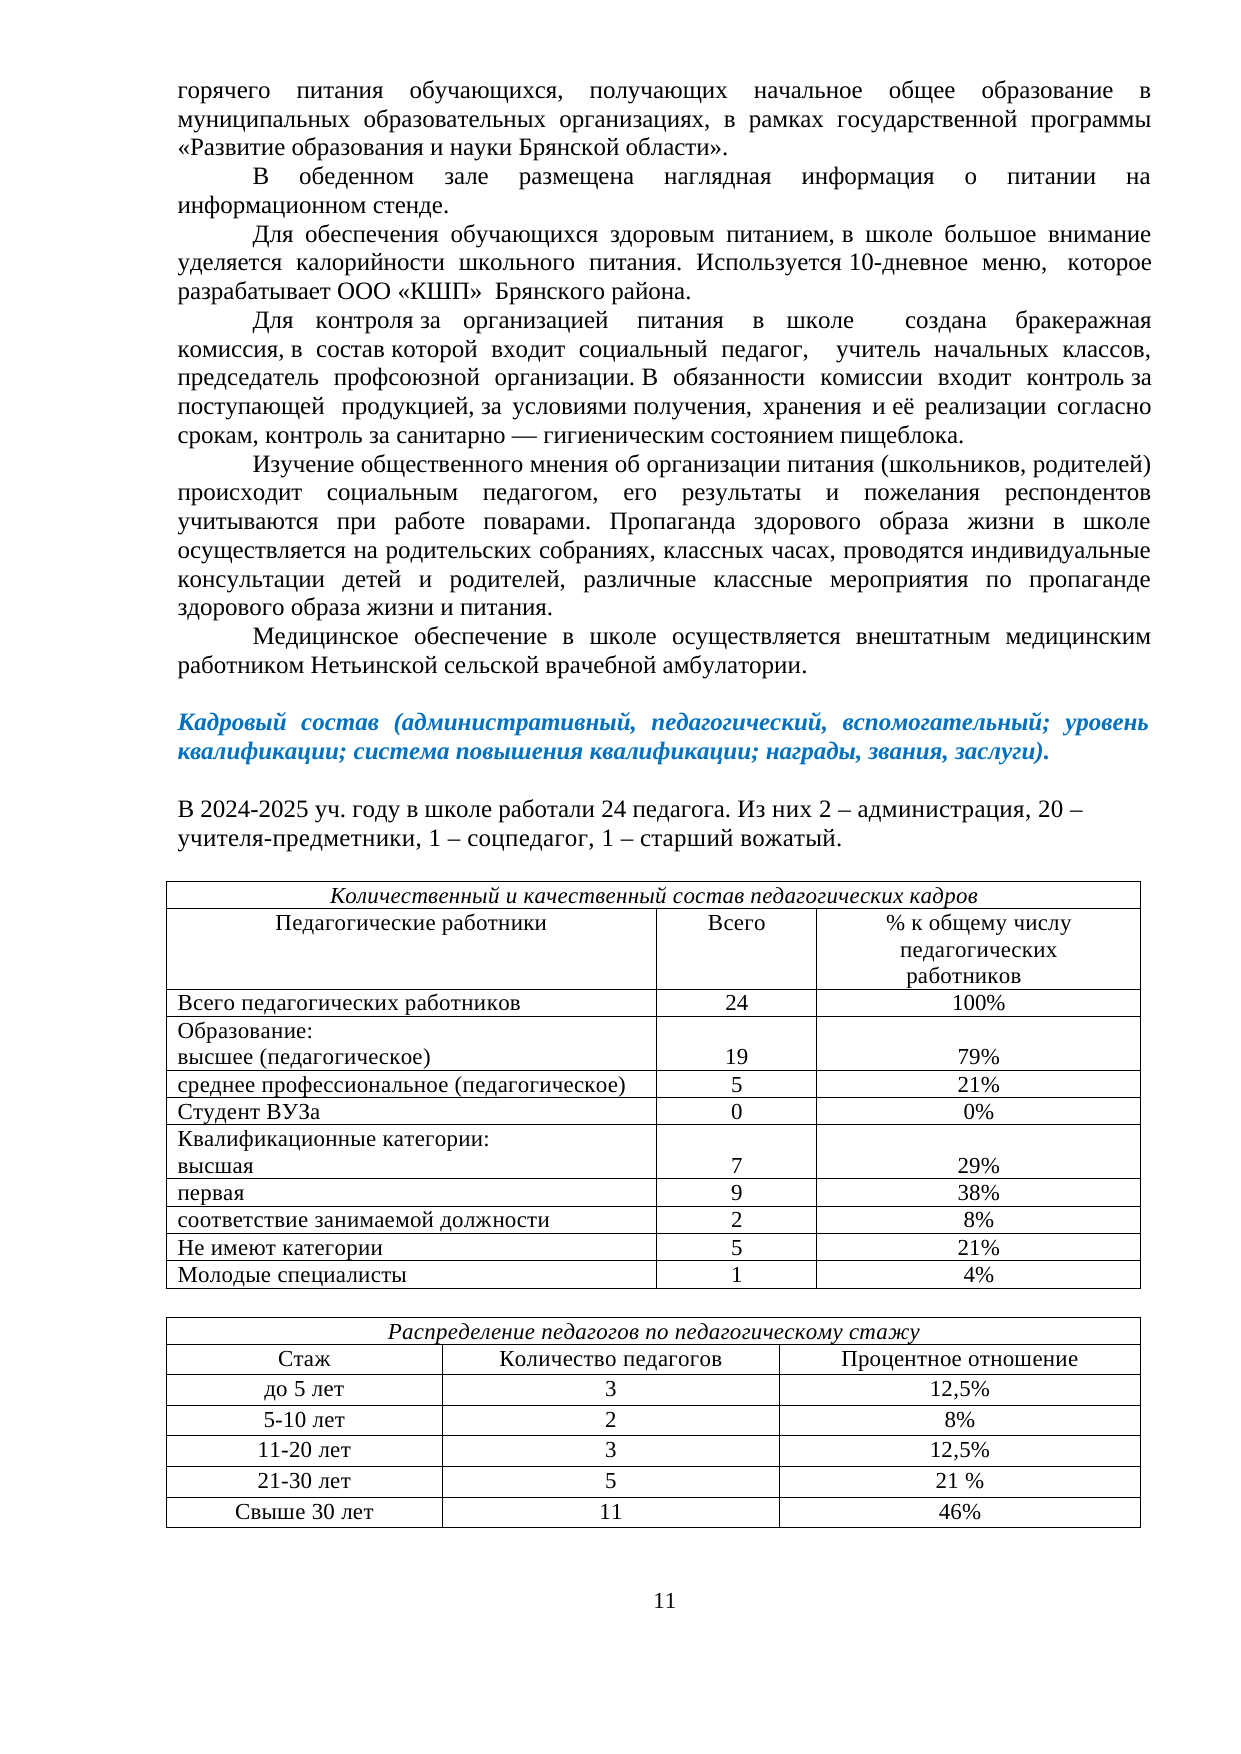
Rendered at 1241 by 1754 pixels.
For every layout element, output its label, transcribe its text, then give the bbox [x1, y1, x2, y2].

table_cell Студент ВУЗа [167, 1098, 656, 1124]
table_cell Педагогические работники [167, 909, 656, 988]
text Кадровый состав (административный, педагогический, вспомогательный; уровень квалификации; система повышения квалификации; награды, звания, заслуги). [177, 707, 1152, 765]
table_cell 21-30 лет [167, 1467, 442, 1497]
table_cell Количество педагогов [443, 1345, 779, 1374]
table_cell 11 [443, 1498, 779, 1527]
text В обеденном зале размещена наглядная информация о питании на информационном стенде. [177, 161, 1152, 219]
table_cell 12,5% [780, 1436, 1140, 1466]
table_header Распределение педагогов по педагогическому стажу [167, 1318, 1140, 1344]
table_cell 5 [657, 1071, 816, 1097]
table_cell % к общему числу пе­дагогических работ­ников [817, 909, 1140, 988]
table_cell 21% [817, 1234, 1140, 1260]
table_cell 100% [817, 990, 1140, 1016]
table_cell 46% [780, 1498, 1140, 1527]
table_cell 8% [780, 1406, 1140, 1435]
text Медицинское обеспечение в школе осуществляется внештатным медицинским работником Нетьинской сельской врачебной амбулатории. [177, 621, 1152, 679]
table_cell 79% [817, 1017, 1140, 1069]
table_cell Не имеют категории [167, 1234, 656, 1260]
table_cell Молодые специалисты [167, 1261, 656, 1288]
table_cell 24 [657, 990, 816, 1016]
table_cell 38% [817, 1179, 1140, 1206]
table_cell первая [167, 1179, 656, 1206]
text Изучение общественного мнения об организации питания (школьников, родителей) происходит социальным педагогом, его результаты и пожелания респондентов учитываются при работе поварами. Пропаганда здорового образа жизни в школе осуществляется на родительских собраниях, классных часах, проводятся индивидуальные консультации детей и родителей, различные классные мероприятия по пропаганде здорового образа жизни и питания. [177, 449, 1152, 621]
text горячего питания обучающихся, получающих начальное общее образование в муниципальных образовательных организациях, в рамках государственной программы «Развитие образования и науки Брянской области». [177, 75, 1152, 161]
table_cell соответствие занимаемой долж­ности [167, 1207, 656, 1233]
table_cell 2 [657, 1207, 816, 1233]
table_cell 5 [657, 1234, 816, 1260]
table_cell 21 % [780, 1467, 1140, 1497]
table_cell 7 [657, 1125, 816, 1178]
table_cell среднее профессиональное (педагогическое) [167, 1071, 656, 1097]
text Для обеспечения обучающихся здоровым питанием, в школе большое внимание уделяется калорийности школьного питания. Используется 10-дневное меню, которое разрабатывает ООО «КШП» Брянского района. [177, 219, 1152, 305]
table_cell 3 [443, 1436, 779, 1466]
table_cell 8% [817, 1207, 1140, 1233]
table_cell 4% [817, 1261, 1140, 1288]
table_cell 29% [817, 1125, 1140, 1178]
table_cell 0% [817, 1098, 1140, 1124]
table_cell 2 [443, 1406, 779, 1435]
table_cell 3 [443, 1375, 779, 1404]
table_cell Всего [657, 909, 816, 988]
table_cell Процентное отношение [780, 1345, 1140, 1374]
text Для контроля за организацией питания в школе создана бракеражная комиссия, в состав которой входит социальный педагог, учитель начальных классов, председатель профсоюзной организации. В обязанности комиссии входит контроль за поступающей продукцией, за условиями получения, хранения и её реализации согласно срокам, контроль за санитарно — гигиеническим состоянием пищеблока. [177, 305, 1152, 449]
table_cell 11-20 лет [167, 1436, 442, 1466]
table_cell Образование: высшее (педагогическое) [167, 1017, 656, 1069]
table_cell 12,5% [780, 1375, 1140, 1404]
table_cell 1 [657, 1261, 816, 1288]
table_cell Квалификационные категории: высшая [167, 1125, 656, 1178]
table_header Количественный и качественный состав педагогических кадров [167, 882, 1140, 908]
table_cell 19 [657, 1017, 816, 1069]
table_cell до 5 лет [167, 1375, 442, 1404]
table_cell Свыше 30 лет [167, 1498, 442, 1527]
table_cell 21% [817, 1071, 1140, 1097]
text В 2024-2025 уч. году в школе работали 24 педагога. Из них 2 – администрация, 20 – учителя-предметники, 1 – соцпедагог, 1 – старший вожатый. [177, 794, 1152, 852]
table_cell 5 [443, 1467, 779, 1497]
table_cell 9 [657, 1179, 816, 1206]
table_cell 5-10 лет [167, 1406, 442, 1435]
table_cell Стаж [167, 1345, 442, 1374]
table_cell 0 [657, 1098, 816, 1124]
table_cell Всего педагогических работни­ков [167, 990, 656, 1016]
